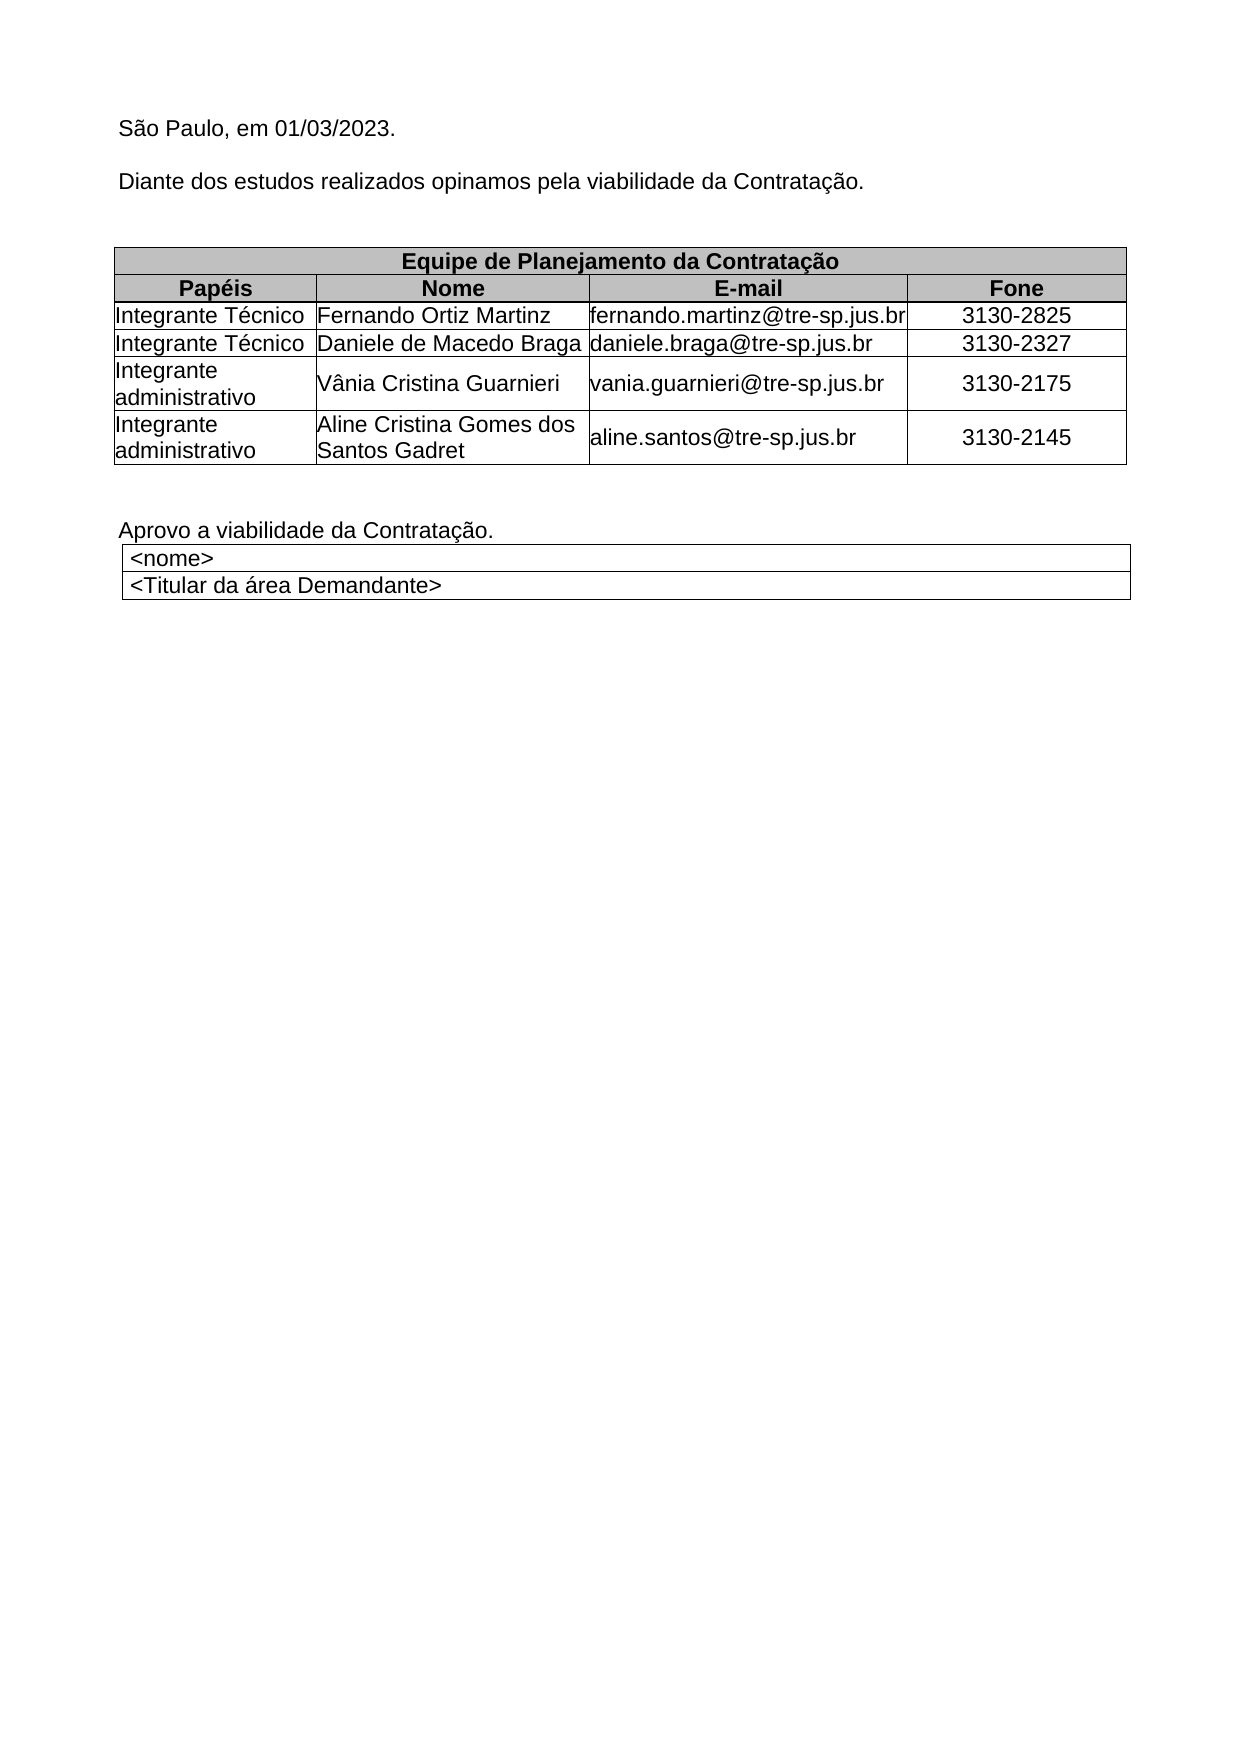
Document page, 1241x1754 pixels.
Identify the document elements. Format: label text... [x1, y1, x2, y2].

table_header <nome> [123, 545, 1130, 571]
table_cell Integrante administrativo [115, 411, 316, 464]
table_cell fernando.martinz@tre-sp.jus.br [590, 303, 907, 329]
table_cell Nome [317, 275, 589, 301]
table_cell vania.guarnieri@tre-sp.jus.br [590, 357, 907, 410]
table_cell Papéis [115, 275, 316, 301]
table_cell 3130-2825 [908, 303, 1126, 329]
table_cell Integrante Técnico [115, 303, 316, 329]
table_cell Daniele de Macedo Braga [317, 330, 589, 356]
table_cell Fone [908, 275, 1126, 301]
table_cell Integrante Técnico [115, 330, 316, 356]
table_cell E-mail [590, 275, 907, 301]
table_cell 3130-2327 [908, 330, 1126, 356]
table_cell Vânia Cristina Guarnieri [317, 357, 589, 410]
table_header Equipe de Planejamento da Contratação [115, 248, 1126, 274]
text São Paulo, em 01/03/2023. [118, 115, 1122, 141]
table_cell <Titular da área Demandante> [123, 572, 1130, 599]
table_cell Integrante administrativo [115, 357, 316, 410]
table_cell Aline Cristina Gomes dos Santos Gadret [317, 411, 589, 464]
table_cell Fernando Ortiz Martinz [317, 303, 589, 329]
table_cell daniele.braga@tre-sp.jus.br [590, 330, 907, 356]
text Diante dos estudos realizados opinamos pela viabilidade da Contratação. [118, 168, 1122, 194]
text Aprovo a viabilidade da Contratação. [118, 517, 1122, 544]
table_cell 3130-2145 [908, 411, 1126, 464]
table_cell aline.santos@tre-sp.jus.br [590, 411, 907, 464]
table_cell 3130-2175 [908, 357, 1126, 410]
